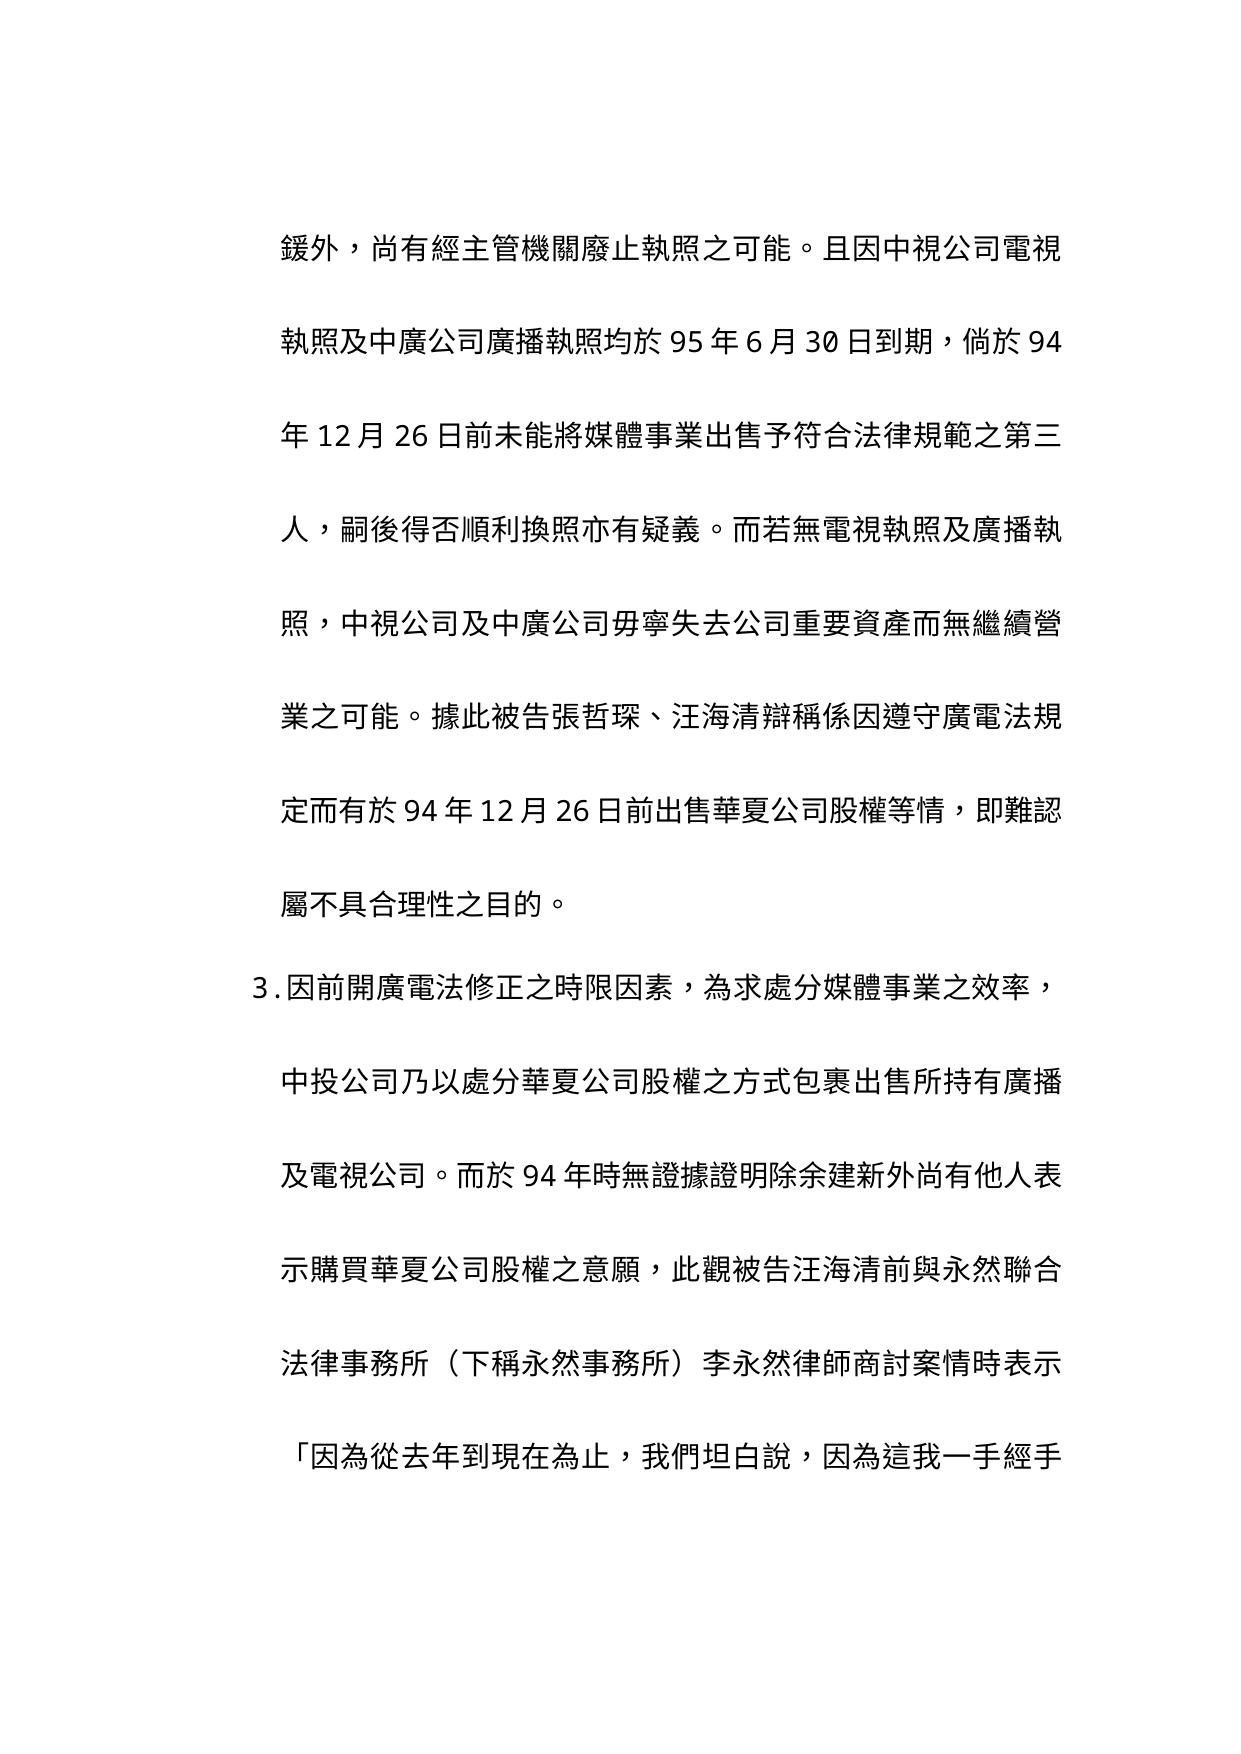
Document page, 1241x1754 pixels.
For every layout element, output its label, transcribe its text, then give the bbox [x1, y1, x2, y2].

text 2.依92年12月24日修正公布、92年12月26日生效施行之廣播電視法（下稱廣電法）第5條第4項、第6項規定政府、政黨、其捐助成立之財團法人及其受託人至遲應於94年12月26日前應退出媒體經營。有鑑於廣電法之修正係基於肅清媒體環境，維護新聞自由之良善立意及廣大社會公共利益，中投公司董事及經理人基於法律規定暨企業社會責任之落實，得否因廣電法就黨政軍退出媒體條款之違反未直接規範停播、吊銷執照或廢止許可之重大法律效果，而認無依時限遵守之必要，即屬有疑。況94年12月24日簽約前，中投公司委請法律事務所出具之法律意見亦認廣電法修正之法律效果除罰鍰外，尚有經主管機關廢止執照之可能。且因中視公司電視執照及中廣公司廣播執照均於95年6月30日到期，倘於94年12月26日前未能將媒體事業出售予符合法律規範之第三人，嗣後得否順利換照亦有疑義。而若無電視執照及廣播執照，中視公司及中廣公司毋寧失去公司重要資產而無繼續營業之可能。據此被告張哲琛、汪海清辯稱係因遵守廣電法規定而有於94年12月26日前出售華夏公司股權等情，即難認屬不具合理性之目的。 [251, 205, 1063, 923]
text 3.因前開廣電法修正之時限因素，為求處分媒體事業之效率，中投公司乃以處分華夏公司股權之方式包裹出售所持有廣播及電視公司。而於94年時無證據證明除余建新外尚有他人表示購買華夏公司股權之意願，此觀被告汪海清前與永然聯合法律事務所（下稱永然事務所）李永然律師商討案情時表示：「因為從去年到現在為止，我們坦白說，因為這我一手經手我很清楚，只有一個買主，只有一個買主，就是他！別人的買主都是我們弄出來的空氣，因為我們為了要跟他爭取條件，說這個人有興趣，那個人有興趣，真正願意把華夏整個扛下來，然後讓我們一下子把這個媒體推出去的，坦白說只有他，這是事實」等語即明。又契約內其他不動產找補機制、盡職調查等約定尚難認交易風險與利益間已嚴重失衡，則中投公司董事及經理人基於其等斯時獲得之資訊而做出判斷，本於對公司經營者之尊重，本院應不得逕行介入其等所為商業決策。 [251, 945, 1063, 1476]
